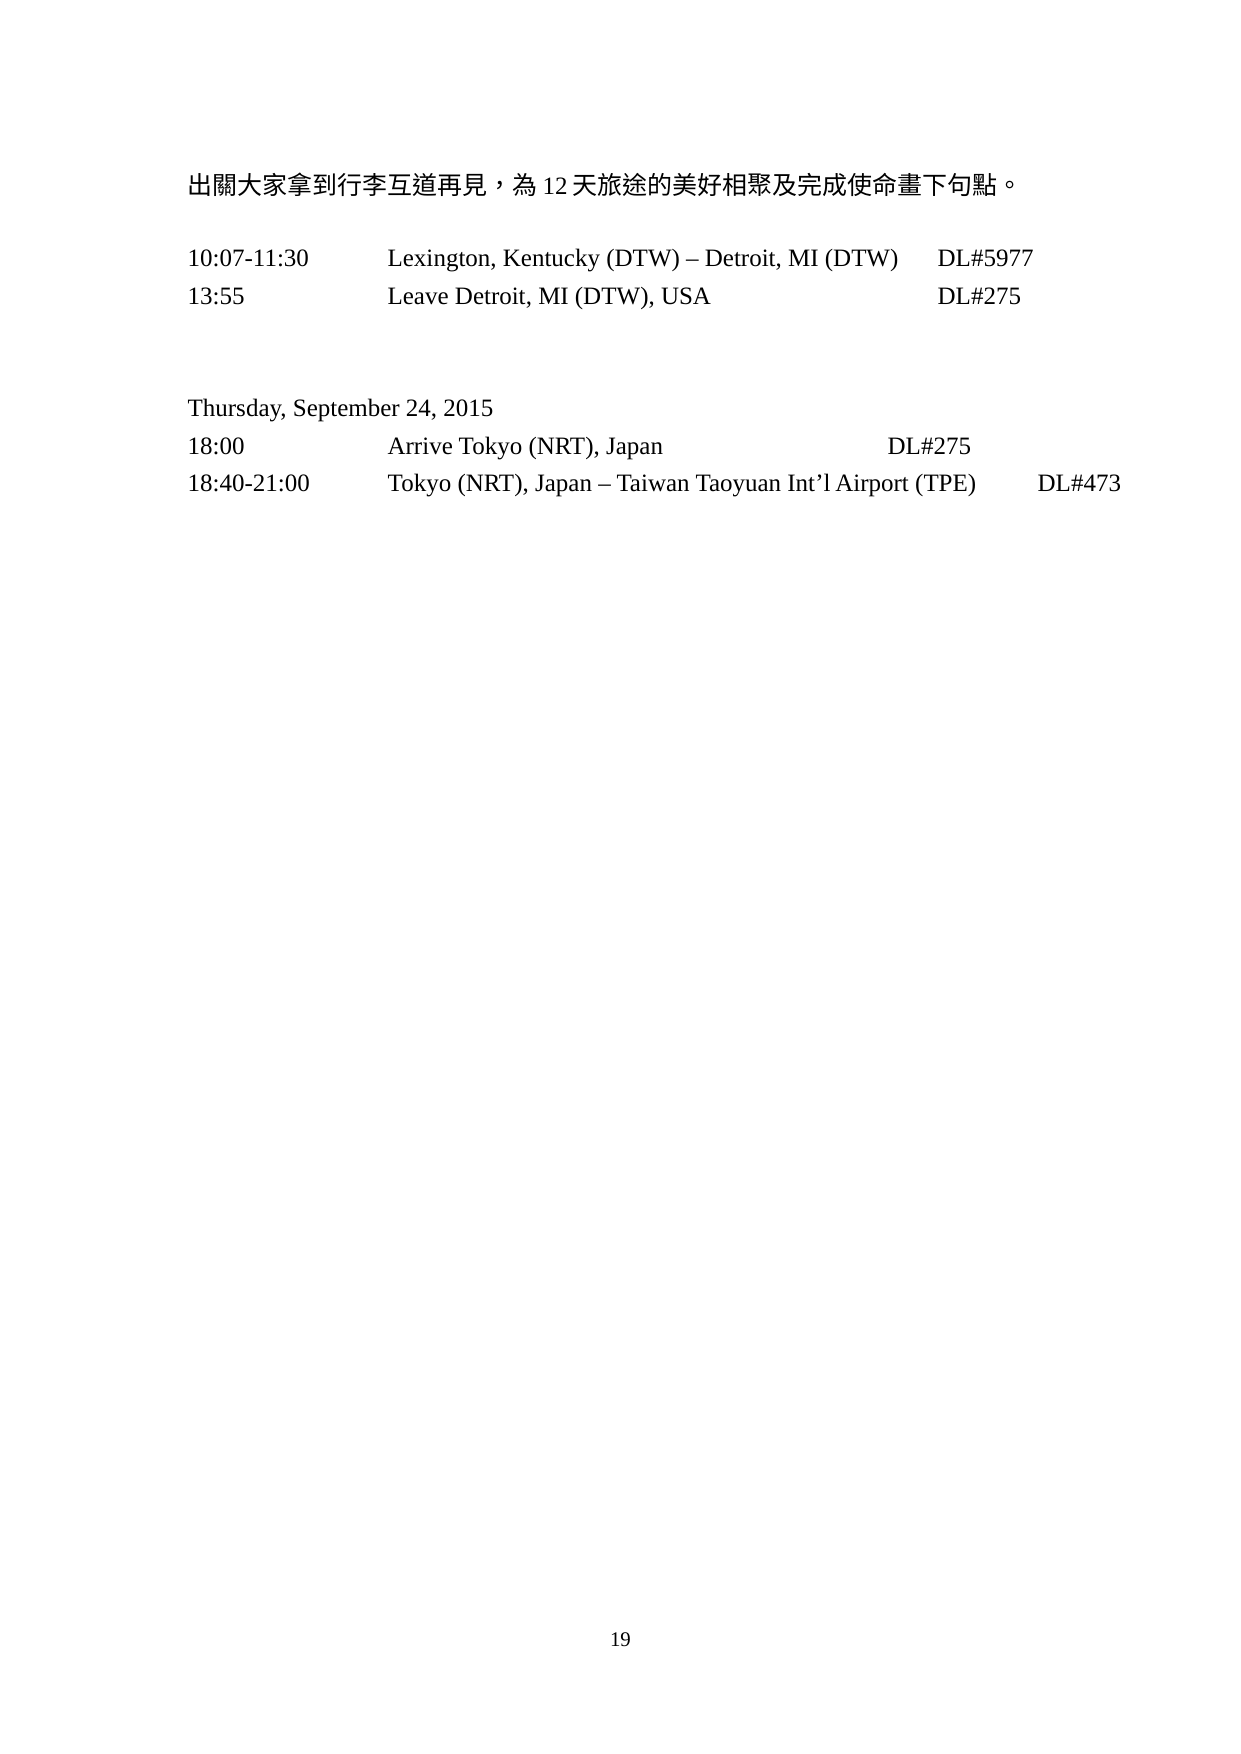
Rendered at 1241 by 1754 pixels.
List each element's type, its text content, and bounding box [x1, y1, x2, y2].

text 13:55 Leave Detroit, MI (DTW), USA DL#275 [187, 277, 1053, 314]
text 18:00 Arrive Tokyo (NRT), Japan DL#275 [187, 427, 1053, 464]
text 10:07-11:30 Lexington, Kentucky (DTW) – Detroit, MI (DTW) DL#5977 [187, 239, 1053, 277]
text 18:40-21:00 Tokyo (NRT), Japan – Taiwan Taoyuan Int’l Airport (TPE) DL#473 [187, 464, 1132, 502]
text Thursday, September 24, 2015 [187, 389, 1053, 427]
text 出關大家拿到行李互道再見，為12天旅途的美好相聚及完成使命畫下句點。 [187, 164, 1053, 202]
